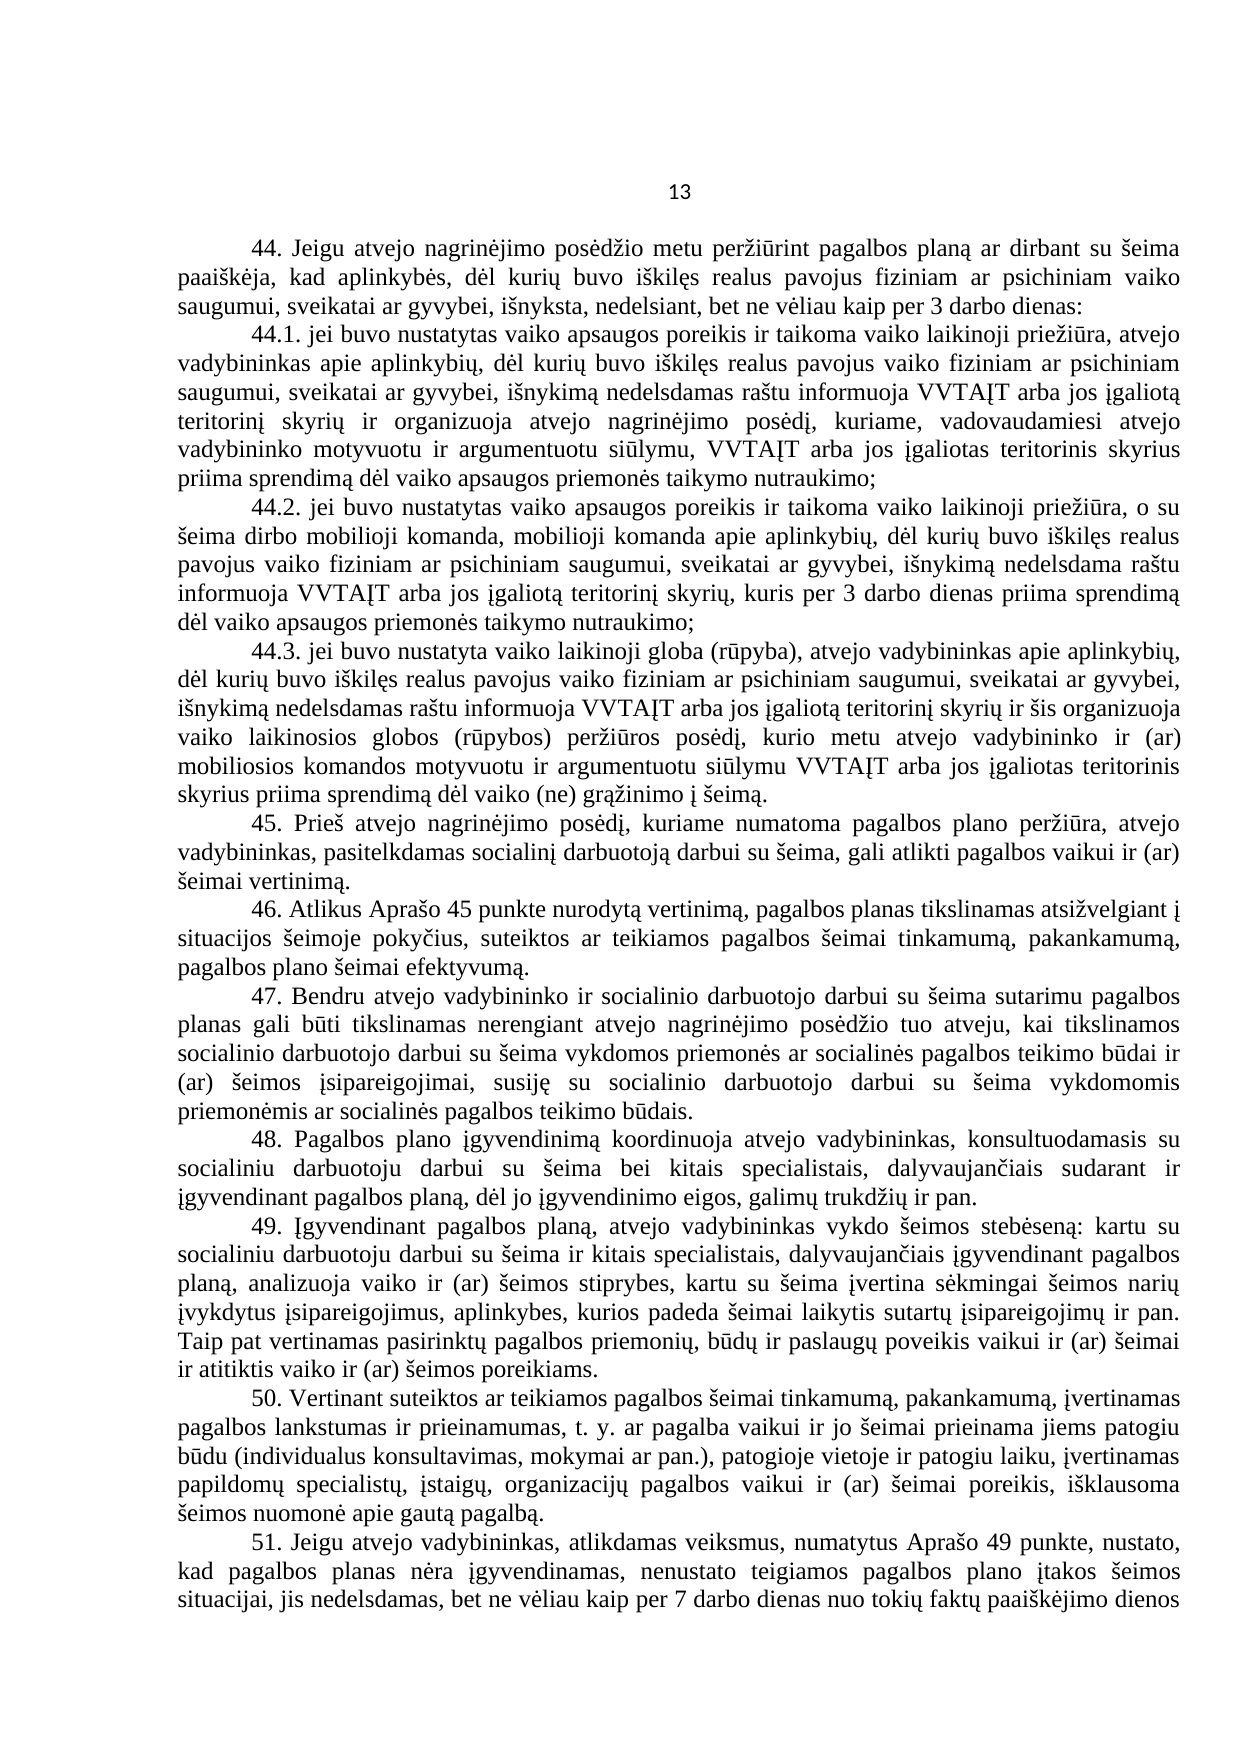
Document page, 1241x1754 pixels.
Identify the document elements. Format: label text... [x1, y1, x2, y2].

text 45. Prieš atvejo nagrinėjimo posėdį, kuriame numatoma pagalbos plano peržiūra, atvejo vadybininkas, pasitelkdamas socialinį darbuotoją darbui su šeima, gali atlikti pagalbos vaikui ir (ar) šeimai vertinimą. [177, 808, 1181, 894]
text 46. Atlikus Aprašo 45 punkte nurodytą vertinimą, pagalbos planas tikslinamas atsižvelgiant į situacijos šeimoje pokyčius, suteiktos ar teikiamos pagalbos šeimai tinkamumą, pakankamumą, pagalbos plano šeimai efektyvumą. [177, 894, 1181, 981]
text 47. Bendru atvejo vadybininko ir socialinio darbuotojo darbui su šeima sutarimu pagalbos planas gali būti tikslinamas nerengiant atvejo nagrinėjimo posėdžio tuo atveju, kai tikslinamos socialinio darbuotojo darbui su šeima vykdomos priemonės ar socialinės pagalbos teikimo būdai ir (ar) šeimos įsipareigojimai, susiję su socialinio darbuotojo darbui su šeima vykdomomis priemonėmis ar socialinės pagalbos teikimo būdais. [177, 981, 1181, 1124]
text 49. Įgyvendinant pagalbos planą, atvejo vadybininkas vykdo šeimos stebėseną: kartu su socialiniu darbuotoju darbui su šeima ir kitais specialistais, dalyvaujančiais įgyvendinant pagalbos planą, analizuoja vaiko ir (ar) šeimos stiprybes, kartu su šeima įvertina sėkmingai šeimos narių įvykdytus įsipareigojimus, aplinkybes, kurios padeda šeimai laikytis sutartų įsipareigojimų ir pan. Taip pat vertinamas pasirinktų pagalbos priemonių, būdų ir paslaugų poveikis vaikui ir (ar) šeimai ir atitiktis vaiko ir (ar) šeimos poreikiams. [177, 1211, 1181, 1383]
text 44.2. jei buvo nustatytas vaiko apsaugos poreikis ir taikoma vaiko laikinoji priežiūra, o su šeima dirbo mobilioji komanda, mobilioji komanda apie aplinkybių, dėl kurių buvo iškilęs realus pavojus vaiko fiziniam ar psichiniam saugumui, sveikatai ar gyvybei, išnykimą nedelsdama raštu informuoja VVTAĮT arba jos įgaliotą teritorinį skyrių, kuris per 3 darbo dienas priima sprendimą dėl vaiko apsaugos priemonės taikymo nutraukimo; [177, 492, 1181, 636]
text 48. Pagalbos plano įgyvendinimą koordinuoja atvejo vadybininkas, konsultuodamasis su socialiniu darbuotoju darbui su šeima bei kitais specialistais, dalyvaujančiais sudarant ir įgyvendinant pagalbos planą, dėl jo įgyvendinimo eigos, galimų trukdžių ir pan. [177, 1124, 1181, 1211]
text 44. Jeigu atvejo nagrinėjimo posėdžio metu peržiūrint pagalbos planą ar dirbant su šeima paaiškėja, kad aplinkybės, dėl kurių buvo iškilęs realus pavojus fiziniam ar psichiniam vaiko saugumui, sveikatai ar gyvybei, išnyksta, nedelsiant, bet ne vėliau kaip per 3 darbo dienas: [177, 233, 1181, 319]
text 44.3. jei buvo nustatyta vaiko laikinoji globa (rūpyba), atvejo vadybininkas apie aplinkybių, dėl kurių buvo iškilęs realus pavojus vaiko fiziniam ar psichiniam saugumui, sveikatai ar gyvybei, išnykimą nedelsdamas raštu informuoja VVTAĮT arba jos įgaliotą teritorinį skyrių ir šis organizuoja vaiko laikinosios globos (rūpybos) peržiūros posėdį, kurio metu atvejo vadybininko ir (ar) mobiliosios komandos motyvuotu ir argumentuotu siūlymu VVTAĮT arba jos įgaliotas teritorinis skyrius priima sprendimą dėl vaiko (ne) grąžinimo į šeimą. [177, 636, 1181, 808]
text 51. Jeigu atvejo vadybininkas, atlikdamas veiksmus, numatytus Aprašo 49 punkte, nustato, kad pagalbos planas nėra įgyvendinamas, nenustato teigiamos pagalbos plano įtakos šeimos situacijai, jis nedelsdamas, bet ne vėliau kaip per 7 darbo dienas nuo tokių faktų paaiškėjimo dienos [177, 1527, 1181, 1613]
text 50. Vertinant suteiktos ar teikiamos pagalbos šeimai tinkamumą, pakankamumą, įvertinamas pagalbos lankstumas ir prieinamumas, t. y. ar pagalba vaikui ir jo šeimai prieinama jiems patogiu būdu (individualus konsultavimas, mokymai ar pan.), patogioje vietoje ir patogiu laiku, įvertinamas papildomų specialistų, įstaigų, organizacijų pagalbos vaikui ir (ar) šeimai poreikis, išklausoma šeimos nuomonė apie gautą pagalbą. [177, 1383, 1181, 1527]
text 44.1. jei buvo nustatytas vaiko apsaugos poreikis ir taikoma vaiko laikinoji priežiūra, atvejo vadybininkas apie aplinkybių, dėl kurių buvo iškilęs realus pavojus vaiko fiziniam ar psichiniam saugumui, sveikatai ar gyvybei, išnykimą nedelsdamas raštu informuoja VVTAĮT arba jos įgaliotą teritorinį skyrių ir organizuoja atvejo nagrinėjimo posėdį, kuriame, vadovaudamiesi atvejo vadybininko motyvuotu ir argumentuotu siūlymu, VVTAĮT arba jos įgaliotas teritorinis skyrius priima sprendimą dėl vaiko apsaugos priemonės taikymo nutraukimo; [177, 319, 1181, 492]
